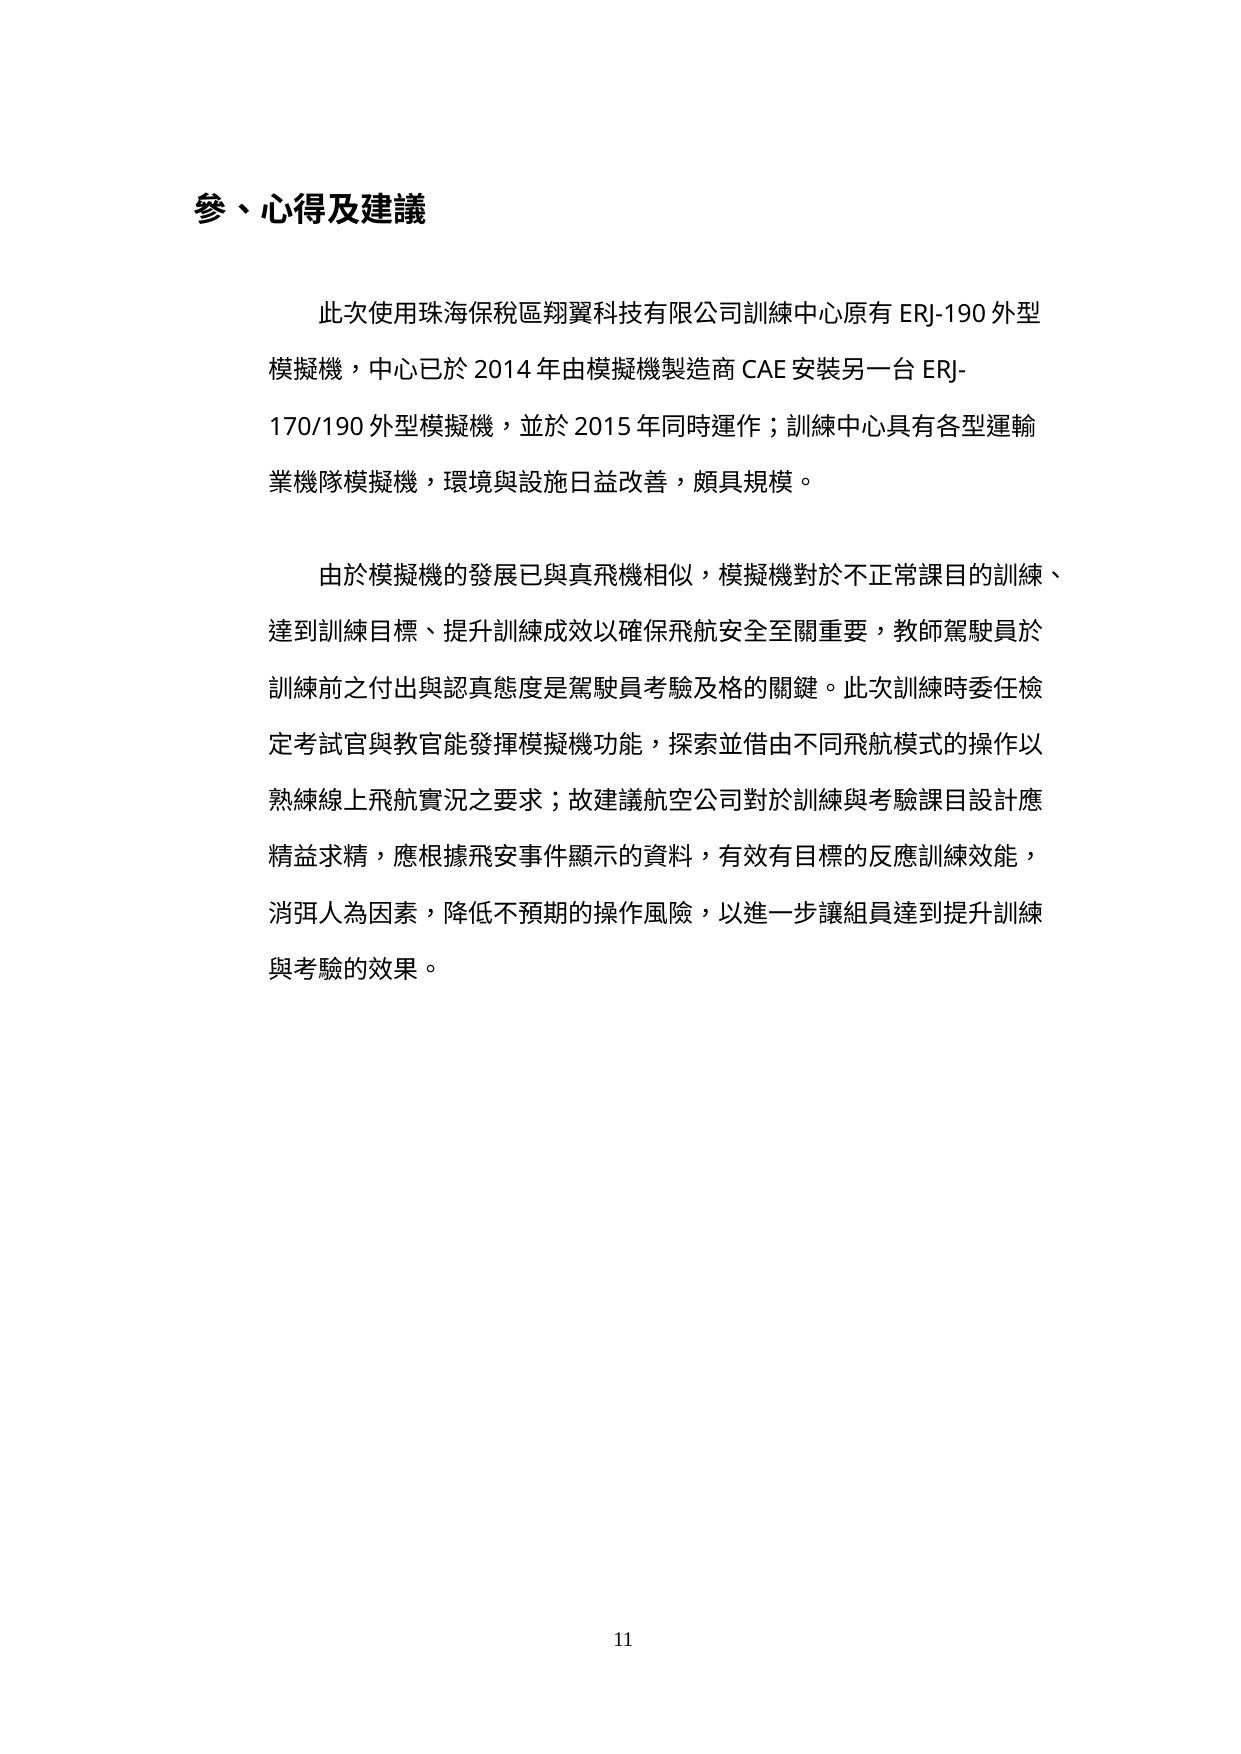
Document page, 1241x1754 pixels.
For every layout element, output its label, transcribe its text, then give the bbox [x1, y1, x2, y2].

text 此次使用珠海保稅區翔翼科技有限公司訓練中心原有ERJ-190外型模擬機，中心已於2014年由模擬機製造商CAE安裝另一台ERJ-170/190外型模擬機，並於2015年同時運作；訓練中心具有各型運輸業機隊模擬機，環境與設施日益改善，頗具規模。 [269, 293, 1053, 499]
text 由於模擬機的發展已與真飛機相似，模擬機對於不正常課目的訓練、達到訓練目標、提升訓練成效以確保飛航安全至關重要，教師駕駛員於訓練前之付出與認真態度是駕駛員考驗及格的關鍵。此次訓練時委任檢定考試官與教官能發揮模擬機功能，探索並借由不同飛航模式的操作以熟練線上飛航實況之要求；故建議航空公司對於訓練與考驗課目設計應精益求精，應根據飛安事件顯示的資料，有效有目標的反應訓練效能，消弭人為因素，降低不預期的操作風險，以進一步讓組員達到提升訓練與考驗的效果。 [269, 555, 1053, 986]
text 參、心得及建議 [194, 183, 1053, 231]
